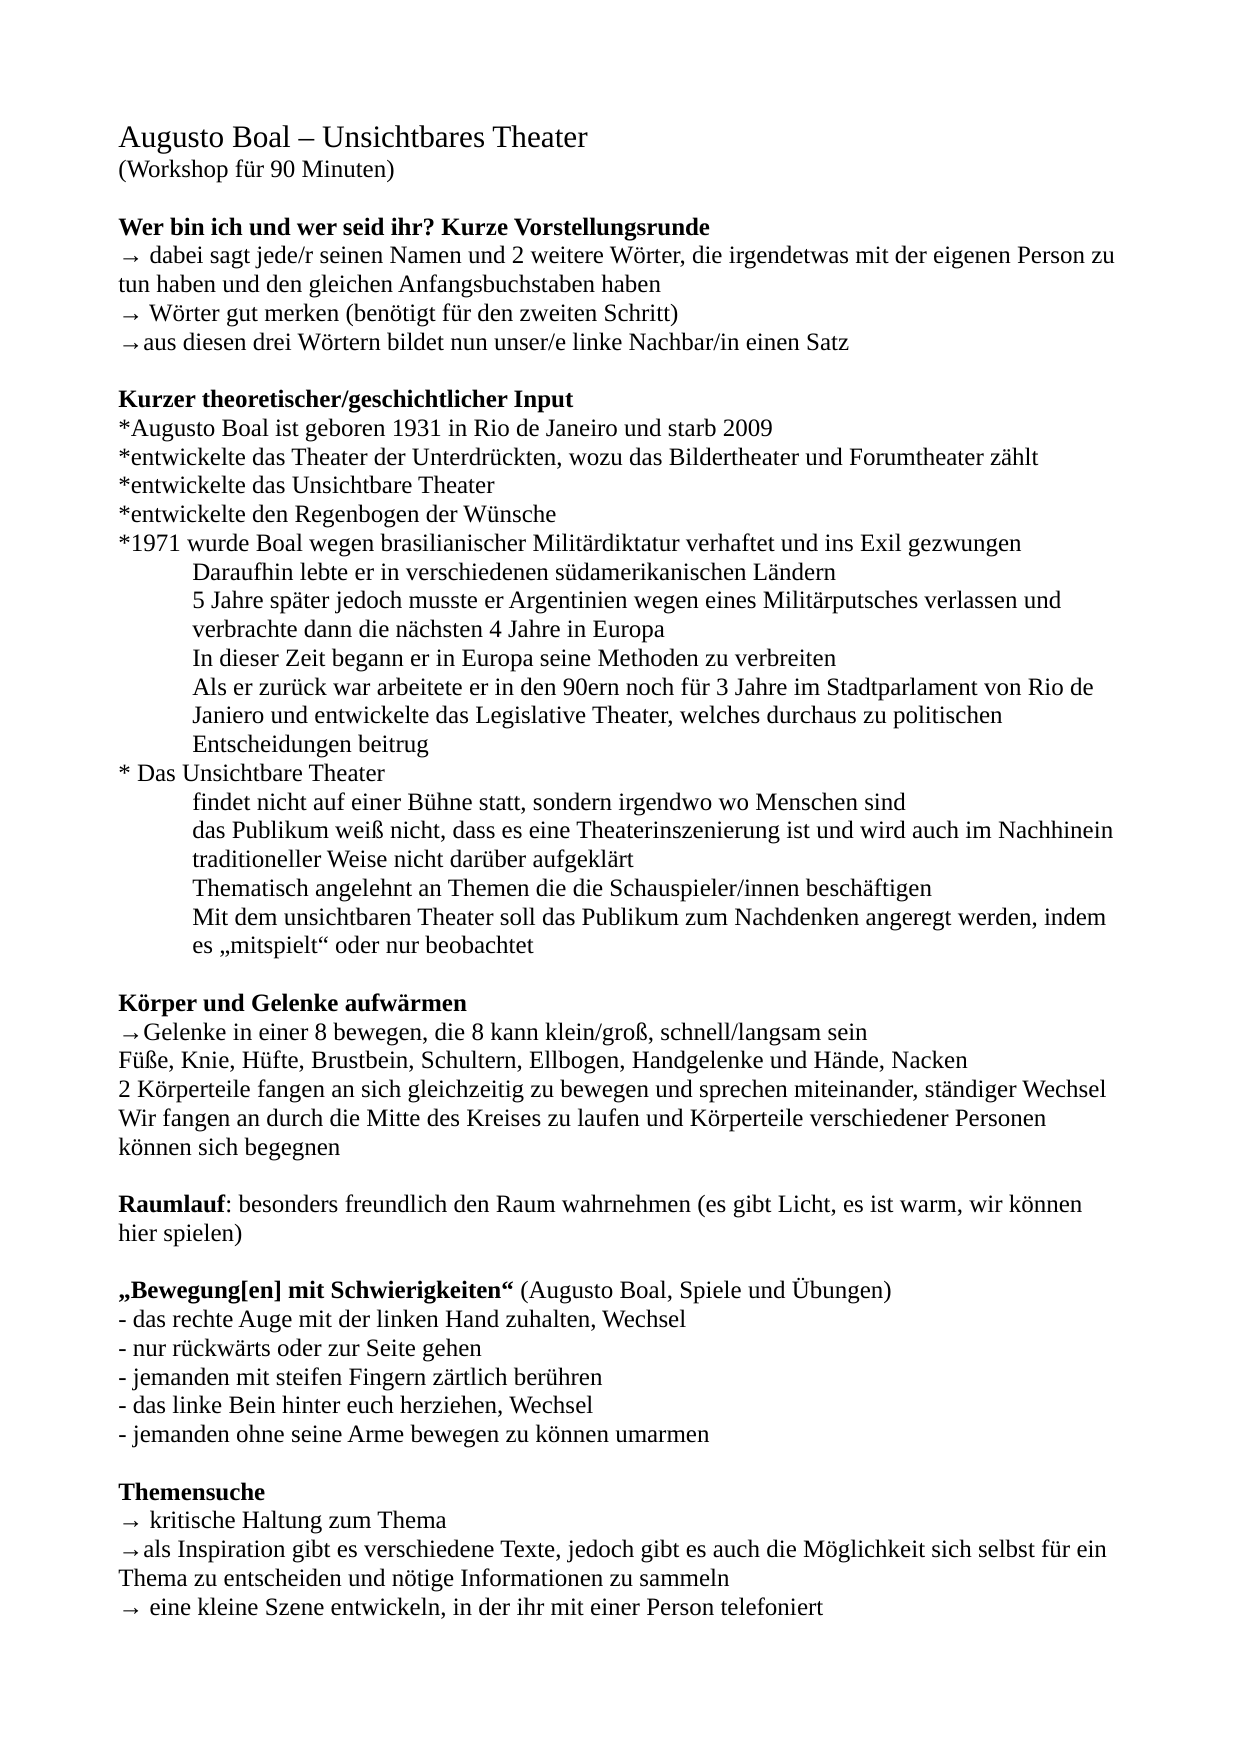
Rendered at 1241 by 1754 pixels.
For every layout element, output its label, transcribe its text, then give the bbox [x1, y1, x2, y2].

text *entwickelte den Regenbogen der Wünsche *1971 wurde Boal wegen brasilianischer Militärdiktatur verhaftet und ins Exil gezwungen Daraufhin lebte er in verschiedenen südamerikanischen Ländern 5 Jahre später jedoch musste er Argentinien wegen eines Militärputsches verlassen und verbrachte dann die nächsten 4 Jahre in Europa [118, 499, 1122, 643]
text Augusto Boal – Unsichtbares Theater (Workshop für 90 Minuten) Wer bin ich und wer seid ihr? Kurze Vorstellungsrunde → dabei sagt jede/r seinen Namen und 2 weitere Wörter, die irgendetwas mit der eigenen Person zu tun haben und den gleichen Anfangsbuchstaben haben → Wörter gut merken (benötigt für den zweiten Schritt) →aus diesen drei Wörtern bildet nun unser/e linke Nachbar/in einen Satz [118, 118, 1122, 384]
text Kurzer theoretischer/geschichtlicher Input *Augusto Boal ist geboren 1931 in Rio de Janeiro und starb 2009 *entwickelte das Theater der Unterdrückten, wozu das Bildertheater und Forumtheater zählt *entwickelte das Unsichtbare Theater [118, 384, 1122, 499]
text Raumlauf: besonders freundlich den Raum wahrnehmen (es gibt Licht, es ist warm, wir können hier spielen) „Bewegung[en] mit Schwierigkeiten“ (Augusto Boal, Spiele und Übungen) [118, 1160, 1122, 1304]
text - das rechte Auge mit der linken Hand zuhalten, Wechsel - nur rückwärts oder zur Seite gehen - jemanden mit steifen Fingern zärtlich berühren - das linke Bein hinter euch herziehen, Wechsel - jemanden ohne seine Arme bewegen zu können umarmen Themensuche → kritische Haltung zum Thema →als Inspiration gibt es verschiedene Texte, jedoch gibt es auch die Möglichkeit sich selbst für ein Thema zu entscheiden und nötige Informationen zu sammeln → eine kleine Szene entwickeln, in der ihr mit einer Person telefoniert [118, 1304, 1122, 1620]
text In dieser Zeit begann er in Europa seine Methoden zu verbreiten Als er zurück war arbeitete er in den 90ern noch für 3 Jahre im Stadtparlament von Rio de Janiero und entwickelte das Legislative Theater, welches durchaus zu politischen Entscheidungen beitrug * Das Unsichtbare Theater findet nicht auf einer Bühne statt, sondern irgendwo wo Menschen sind das Publikum weiß nicht, dass es eine Theaterinszenierung ist und wird auch im Nachhinein traditioneller Weise nicht darüber aufgeklärt Thematisch angelehnt an Themen die die Schauspieler/innen beschäftigen Mit dem unsichtbaren Theater soll das Publikum zum Nachdenken angeregt werden, indem es „mitspielt“ oder nur beobachtet Körper und Gelenke aufwärmen →Gelenke in einer 8 bewegen, die 8 kann klein/groß, schnell/langsam sein Füße, Knie, Hüfte, Brustbein, Schultern, Ellbogen, Handgelenke und Hände, Nacken 2 Körperteile fangen an sich gleichzeitig zu bewegen und sprechen miteinander, ständiger Wechsel Wir fangen an durch die Mitte des Kreises zu laufen und Körperteile verschiedener Personen können sich begegnen [118, 643, 1122, 1160]
